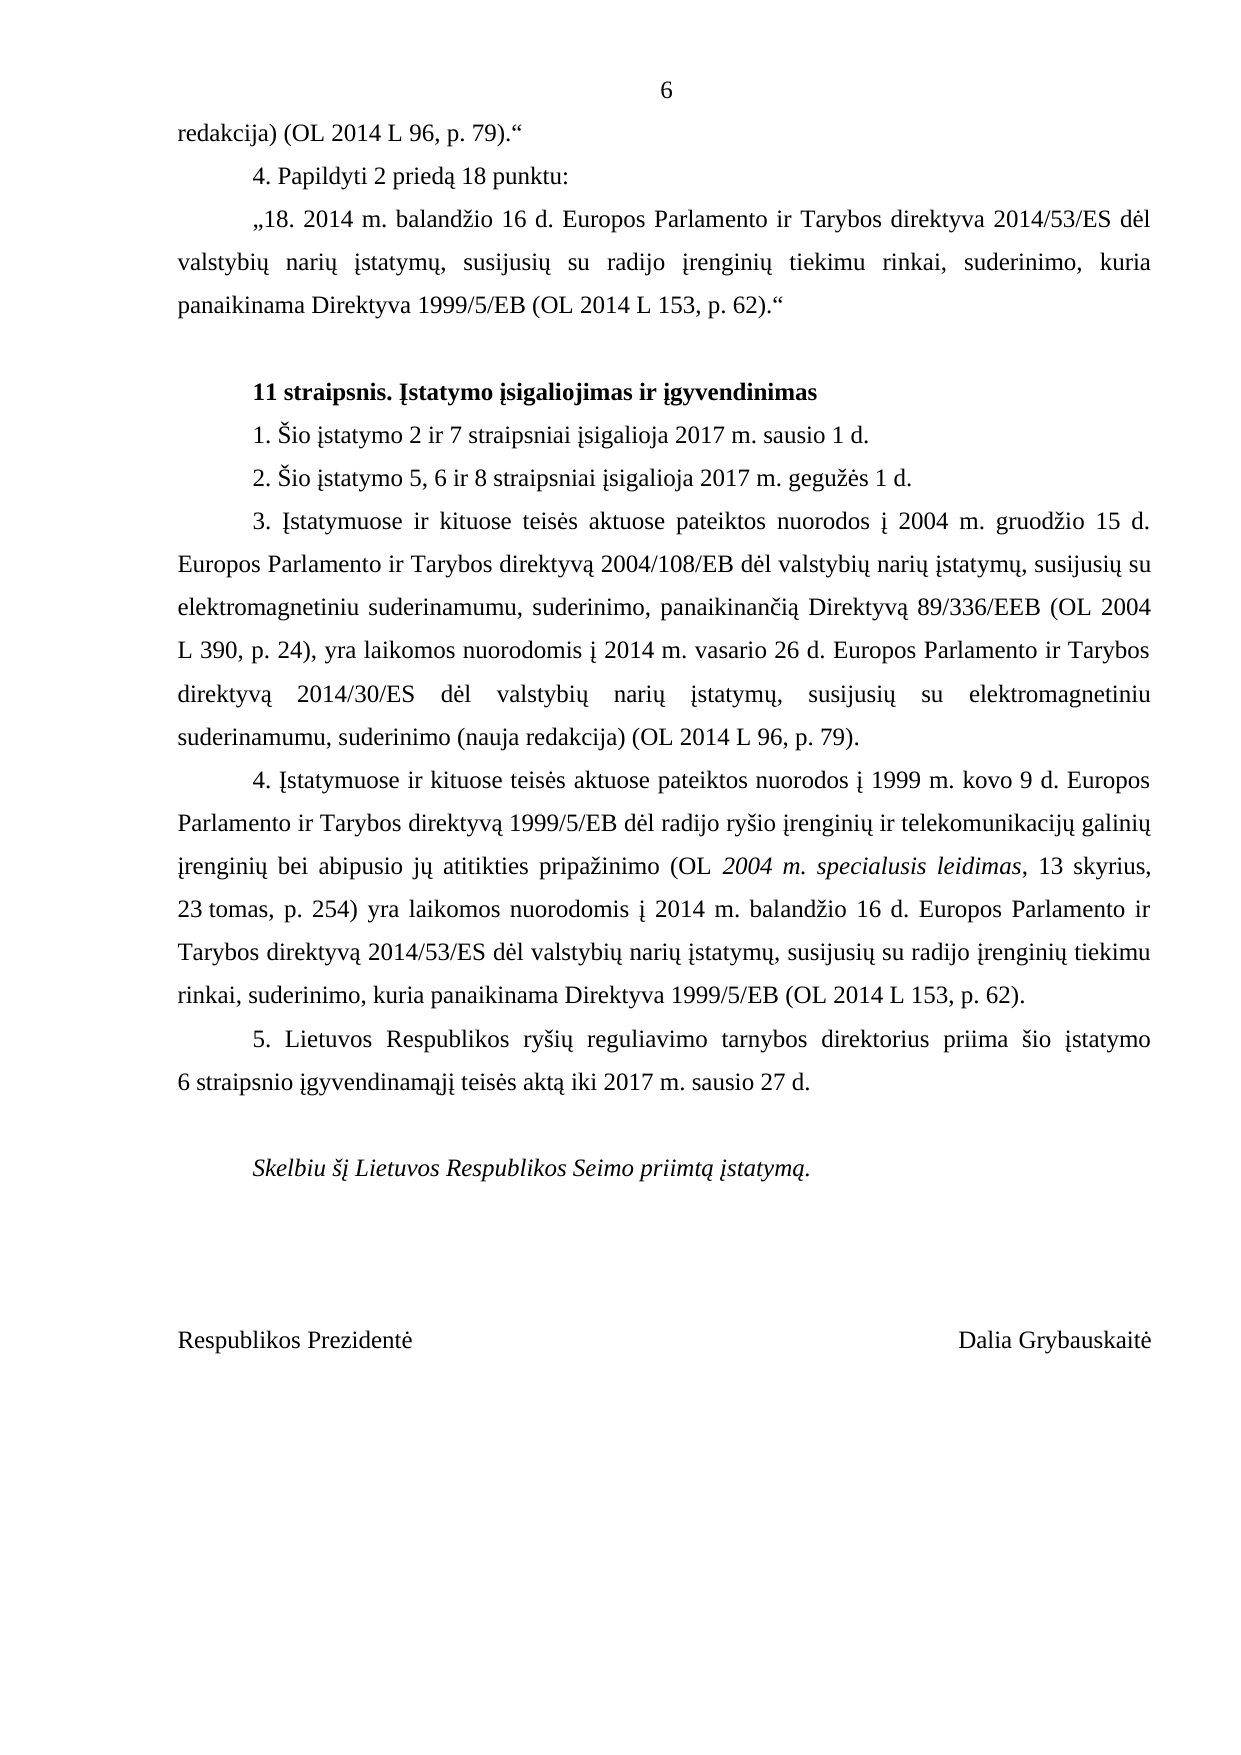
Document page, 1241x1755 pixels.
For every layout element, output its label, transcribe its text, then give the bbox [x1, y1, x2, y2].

text Skelbiu šį Lietuvos Respublikos Seimo priimtą įstatymą. [177, 1153, 1152, 1182]
text 4. Įstatymuose ir kituose teisės aktuose pateiktos nuorodos į 1999 m. kovo 9 d. Europos Parlamento ir Tarybos direktyvą 1999/5/EB dėl radijo ryšio įrenginių ir telekomunikacijų galinių įrenginių bei abipusio jų atitikties pripažinimo (OL 2004 m. specialusis leidimas, 13 skyrius, 23 tomas, p. 254) yra laikomos nuorodomis į 2014 m. balandžio 16 d. Europos Parlamento ir Tarybos direktyvą 2014/53/ES dėl valstybių narių įstatymų, susijusių su radijo įrenginių tiekimu rinkai, suderinimo, kuria panaikinama Direktyva 1999/5/EB (OL 2014 L 153, p. 62). [177, 765, 1152, 1009]
text 2. Šio įstatymo 5, 6 ir 8 straipsniai įsigalioja 2017 m. gegužės 1 d. [177, 463, 1152, 492]
text 3. Įstatymuose ir kituose teisės aktuose pateiktos nuorodos į 2004 m. gruodžio 15 d. Europos Parlamento ir Tarybos direktyvą 2004/108/EB dėl valstybių narių įstatymų, susijusių su elektromagnetiniu suderinamumu, suderinimo, panaikinančią Direktyvą 89/336/EEB (OL 2004 L 390, p. 24), yra laikomos nuorodomis į 2014 m. vasario 26 d. Europos Parlamento ir Tarybos direktyvą 2014/30/ES dėl valstybių narių įstatymų, susijusių su elektromagnetiniu suderinamumu, suderinimo (nauja redakcija) (OL 2014 L 96, p. 79). [177, 506, 1152, 751]
text „18. 2014 m. balandžio 16 d. Europos Parlamento ir Tarybos direktyva 2014/53/ES dėl valstybių narių įstatymų, susijusių su radijo įrenginių tiekimu rinkai, suderinimo, kuria panaikinama Direktyva 1999/5/EB (OL 2014 L 153, p. 62).“ [177, 204, 1152, 319]
text 1. Šio įstatymo 2 ir 7 straipsniai įsigalioja 2017 m. sausio 1 d. [177, 420, 1152, 449]
text 4. Papildyti 2 priedą 18 punktu: [177, 161, 1152, 190]
text 5. Lietuvos Respublikos ryšių reguliavimo tarnybos direktorius priima šio įstatymo 6 straipsnio įgyvendinamąjį teisės aktą iki 2017 m. sausio 27 d. [177, 1024, 1152, 1096]
text 11 straipsnis. Įstatymo įsigaliojimas ir įgyvendinimas [177, 377, 1152, 406]
text Respublikos Prezidentė Dalia Grybauskaitė [177, 1326, 1152, 1354]
text redakcija) (OL 2014 L 96, p. 79).“ [177, 118, 1152, 147]
